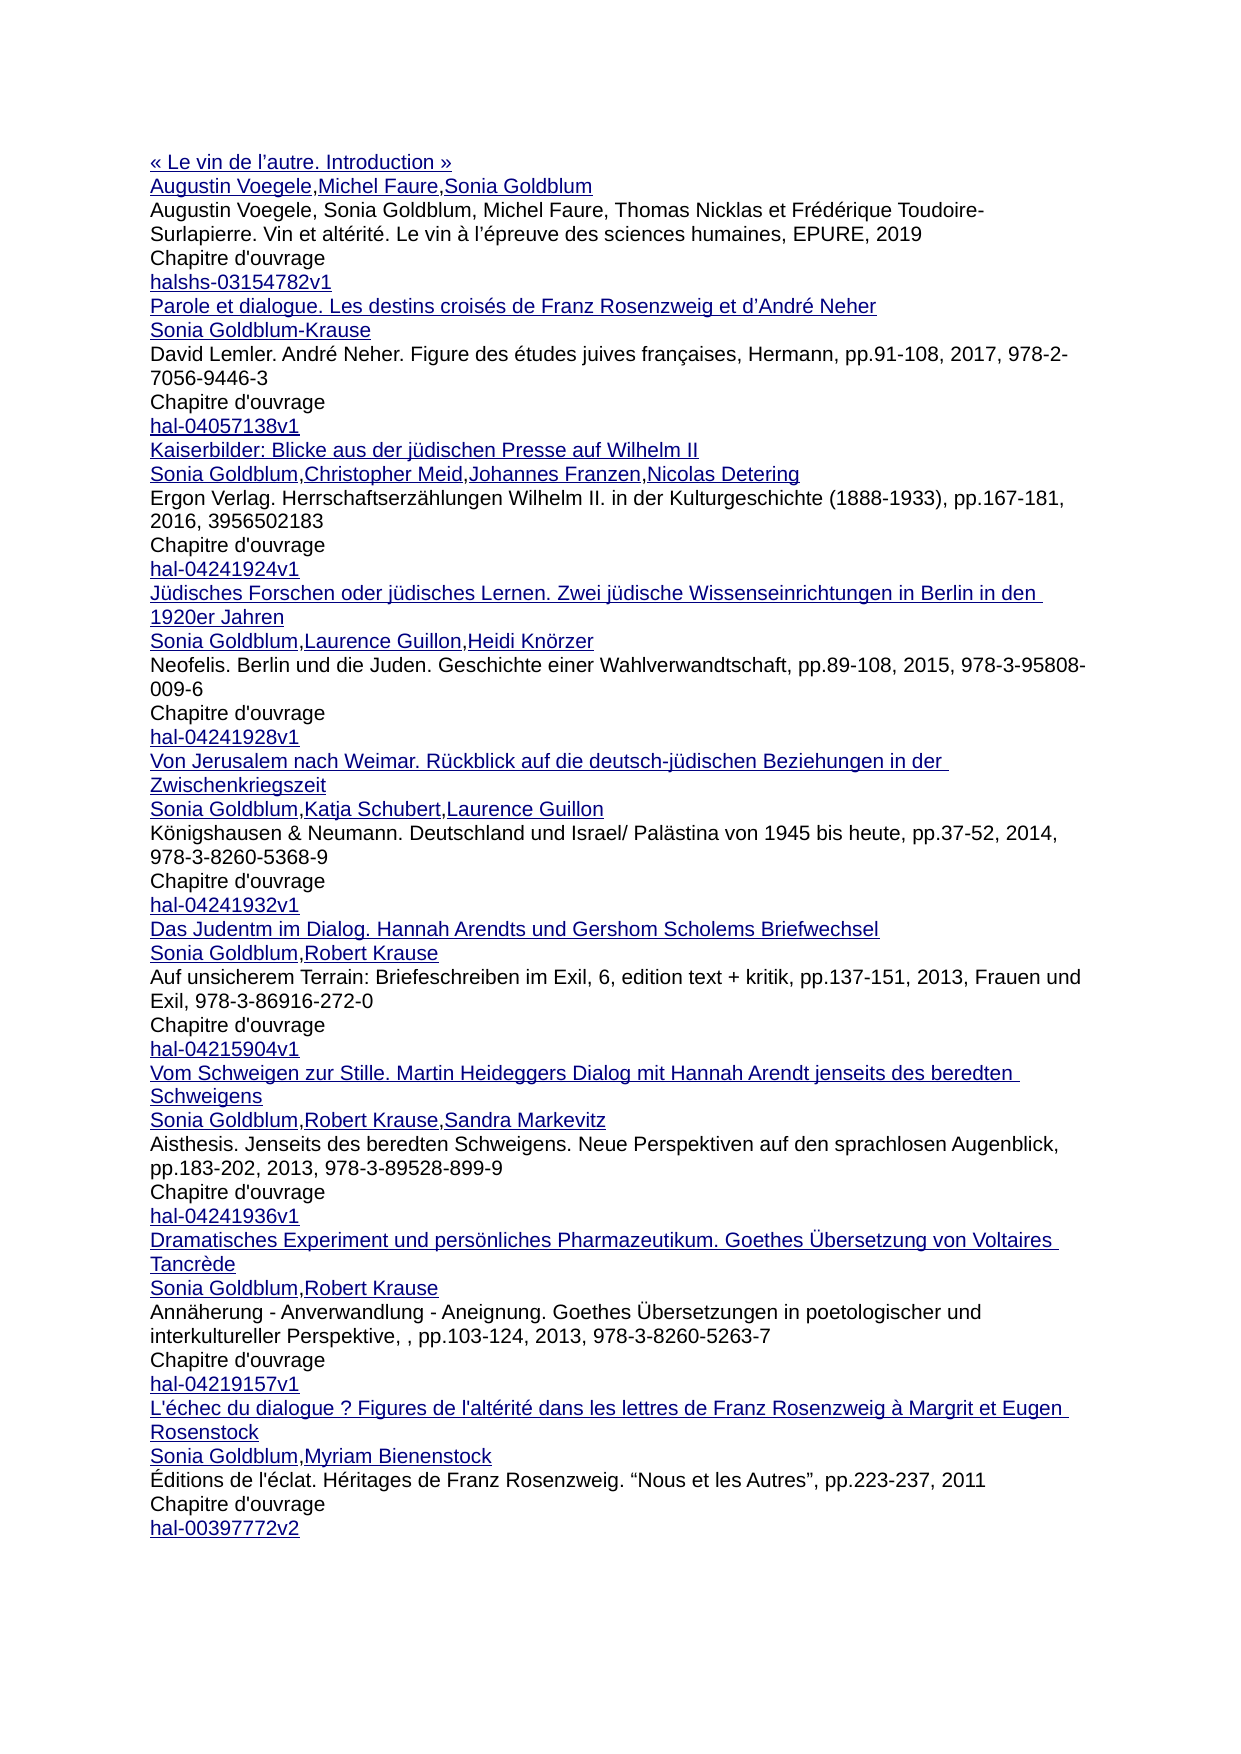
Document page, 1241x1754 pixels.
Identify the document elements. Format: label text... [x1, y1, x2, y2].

table_cell Dramatisches Experiment und persönliches Pharmazeutikum. Goethes Übersetzung von Voltaires Tancrède Sonia Goldblum,Robert Krause Annäherung - Anverwandlung - Aneignung. Goethes Übersetzungen in poetologischer und interkultureller Perspektive, , pp.103-124, 2013, 978-3-8260-5263-7 Chapitre d'ouvrage hal-04219157v1 [150, 1228, 1090, 1396]
table_cell Parole et dialogue. Les destins croisés de Franz Rosenzweig et d’André Neher Sonia Goldblum-Krause David Lemler. André Neher. Figure des études juives françaises, Hermann, pp.91-108, 2017, 978-2-7056-9446-3 Chapitre d'ouvrage hal-04057138v1 [150, 294, 1090, 437]
table_cell Von Jerusalem nach Weimar. Rückblick auf die deutsch-jüdischen Beziehungen in der Zwischenkriegszeit Sonia Goldblum,Katja Schubert,Laurence Guillon Königshausen & Neumann. Deutschland und Israel/ Palästina von 1945 bis heute, pp.37-52, 2014, 978-3-8260-5368-9 Chapitre d'ouvrage hal-04241932v1 [150, 749, 1090, 917]
table_cell Jüdisches Forschen oder jüdisches Lernen. Zwei jüdische Wissenseinrichtungen in Berlin in den 1920er Jahren Sonia Goldblum,Laurence Guillon,Heidi Knörzer Neofelis. Berlin und die Juden. Geschichte einer Wahlverwandtschaft, pp.89-108, 2015, 978-3-95808-009-6 Chapitre d'ouvrage hal-04241928v1 [150, 581, 1090, 749]
table_cell Kaiserbilder: Blicke aus der jüdischen Presse auf Wilhelm II Sonia Goldblum,Christopher Meid,Johannes Franzen,Nicolas Detering Ergon Verlag. Herrschaftserzählungen Wilhelm II. in der Kulturgeschichte (1888-1933), pp.167-181, 2016, 3956502183 Chapitre d'ouvrage hal-04241924v1 [150, 438, 1090, 581]
table_cell Vom Schweigen zur Stille. Martin Heideggers Dialog mit Hannah Arendt jenseits des beredten Schweigens Sonia Goldblum,Robert Krause,Sandra Markevitz Aisthesis. Jenseits des beredten Schweigens. Neue Perspektiven auf den sprachlosen Augenblick, pp.183-202, 2013, 978-3-89528-899-9 Chapitre d'ouvrage hal-04241936v1 [150, 1060, 1090, 1228]
table_cell L'échec du dialogue ? Figures de l'altérité dans les lettres de Franz Rosenzweig à Margrit et Eugen Rosenstock Sonia Goldblum,Myriam Bienenstock Éditions de l'éclat. Héritages de Franz Rosenzweig. “Nous et les Autres”, pp.223-237, 2011 Chapitre d'ouvrage hal-00397772v2 [150, 1396, 1090, 1539]
table_cell Das Judentm im Dialog. Hannah Arendts und Gershom Scholems Briefwechsel Sonia Goldblum,Robert Krause Auf unsicherem Terrain: Briefeschreiben im Exil, 6, edition text + kritik, pp.137-151, 2013, Frauen und Exil, 978-3-86916-272-0 Chapitre d'ouvrage hal-04215904v1 [150, 917, 1090, 1060]
table_cell « Le vin de l’autre. Introduction » Augustin Voegele,Michel Faure,Sonia Goldblum Augustin Voegele, Sonia Goldblum, Michel Faure, Thomas Nicklas et Frédérique Toudoire-Surlapierre. Vin et altérité. Le vin à l’épreuve des sciences humaines, EPURE, 2019 Chapitre d'ouvrage halshs-03154782v1 [150, 150, 1090, 294]
